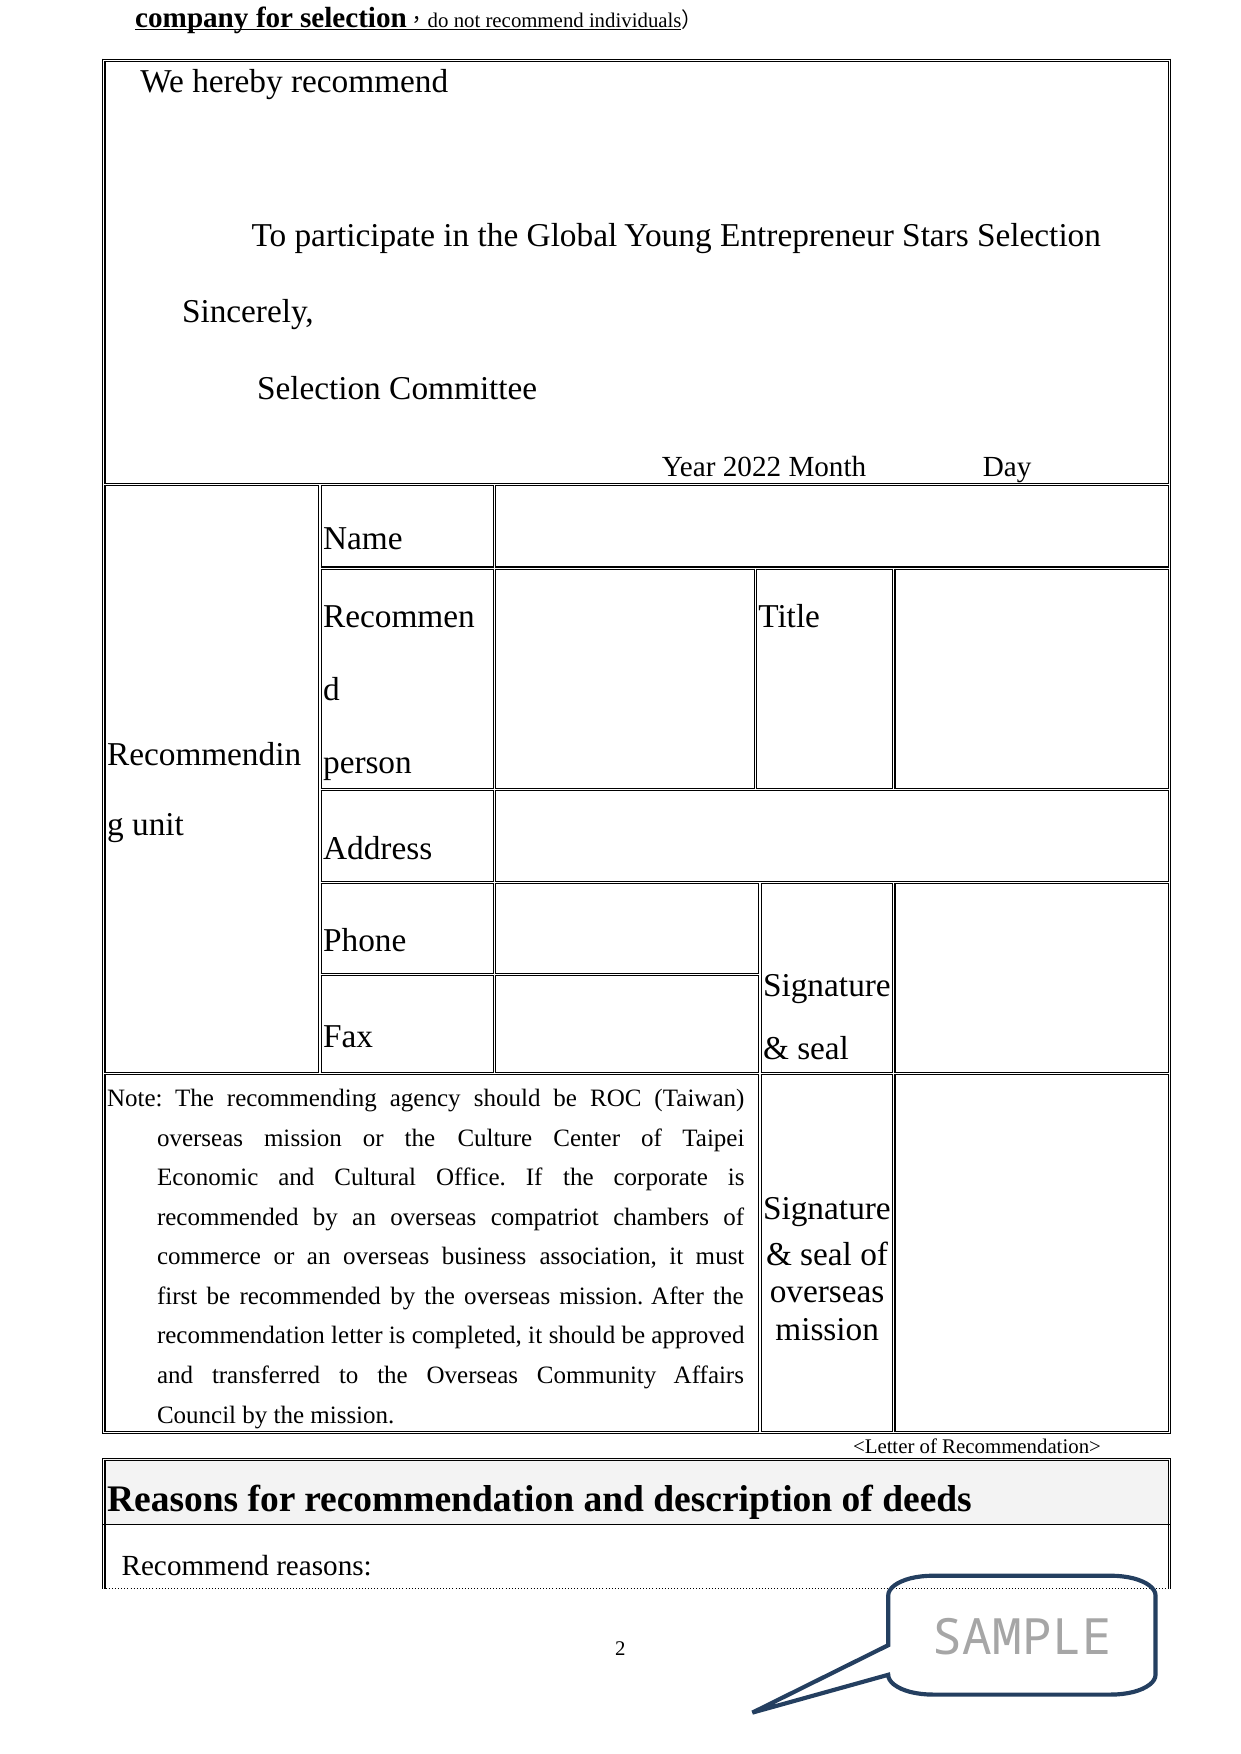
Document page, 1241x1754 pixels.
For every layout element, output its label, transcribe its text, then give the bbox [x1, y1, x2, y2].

table_cell Fax [322, 976, 493, 1072]
table_cell Recommending unit [106, 486, 318, 1072]
table_cell Phone [322, 884, 493, 973]
table_cell Name [322, 486, 493, 566]
table_cell [496, 884, 758, 973]
table_header Reasons for recommendation and description of deeds [106, 1461, 1168, 1524]
table_cell [896, 884, 1168, 1072]
table_cell Address [322, 791, 493, 881]
table_cell [496, 976, 758, 1072]
table_cell [896, 1075, 1168, 1431]
table_cell Recommend reasons:  [106, 1525, 1168, 1587]
table_cell Signature & seal of overseas mission [762, 1075, 892, 1431]
table_header We hereby recommend To participate in the Global Young Entrepreneur Stars Selection Sincerely, Selection Committee Year 2022 Month Day [106, 62, 1168, 483]
table_cell Title [757, 570, 892, 788]
text <Letter of Recommendation> [150, 1434, 1137, 1458]
table_cell Signature & seal [762, 884, 892, 1072]
table_cell [896, 570, 1168, 788]
text company for selection，do not recommend individuals） [135, 0, 1105, 33]
table_cell [496, 570, 754, 788]
table_cell Note: The recommending agency should be ROC (Taiwan) overseas mission or the Culture Center of Taipei Economic and Cultural Office. If the corporate is recommended by an overseas compatriot chambers of commerce or an overseas business association, it must first be recommended by the overseas mission. After the recommendation letter is completed, it should be approved and transferred to the Overseas Community Affairs Council by the mission. [106, 1075, 758, 1431]
table_cell [496, 486, 1168, 566]
table_cell [496, 791, 1168, 881]
table_cell Recommend person [322, 570, 493, 788]
